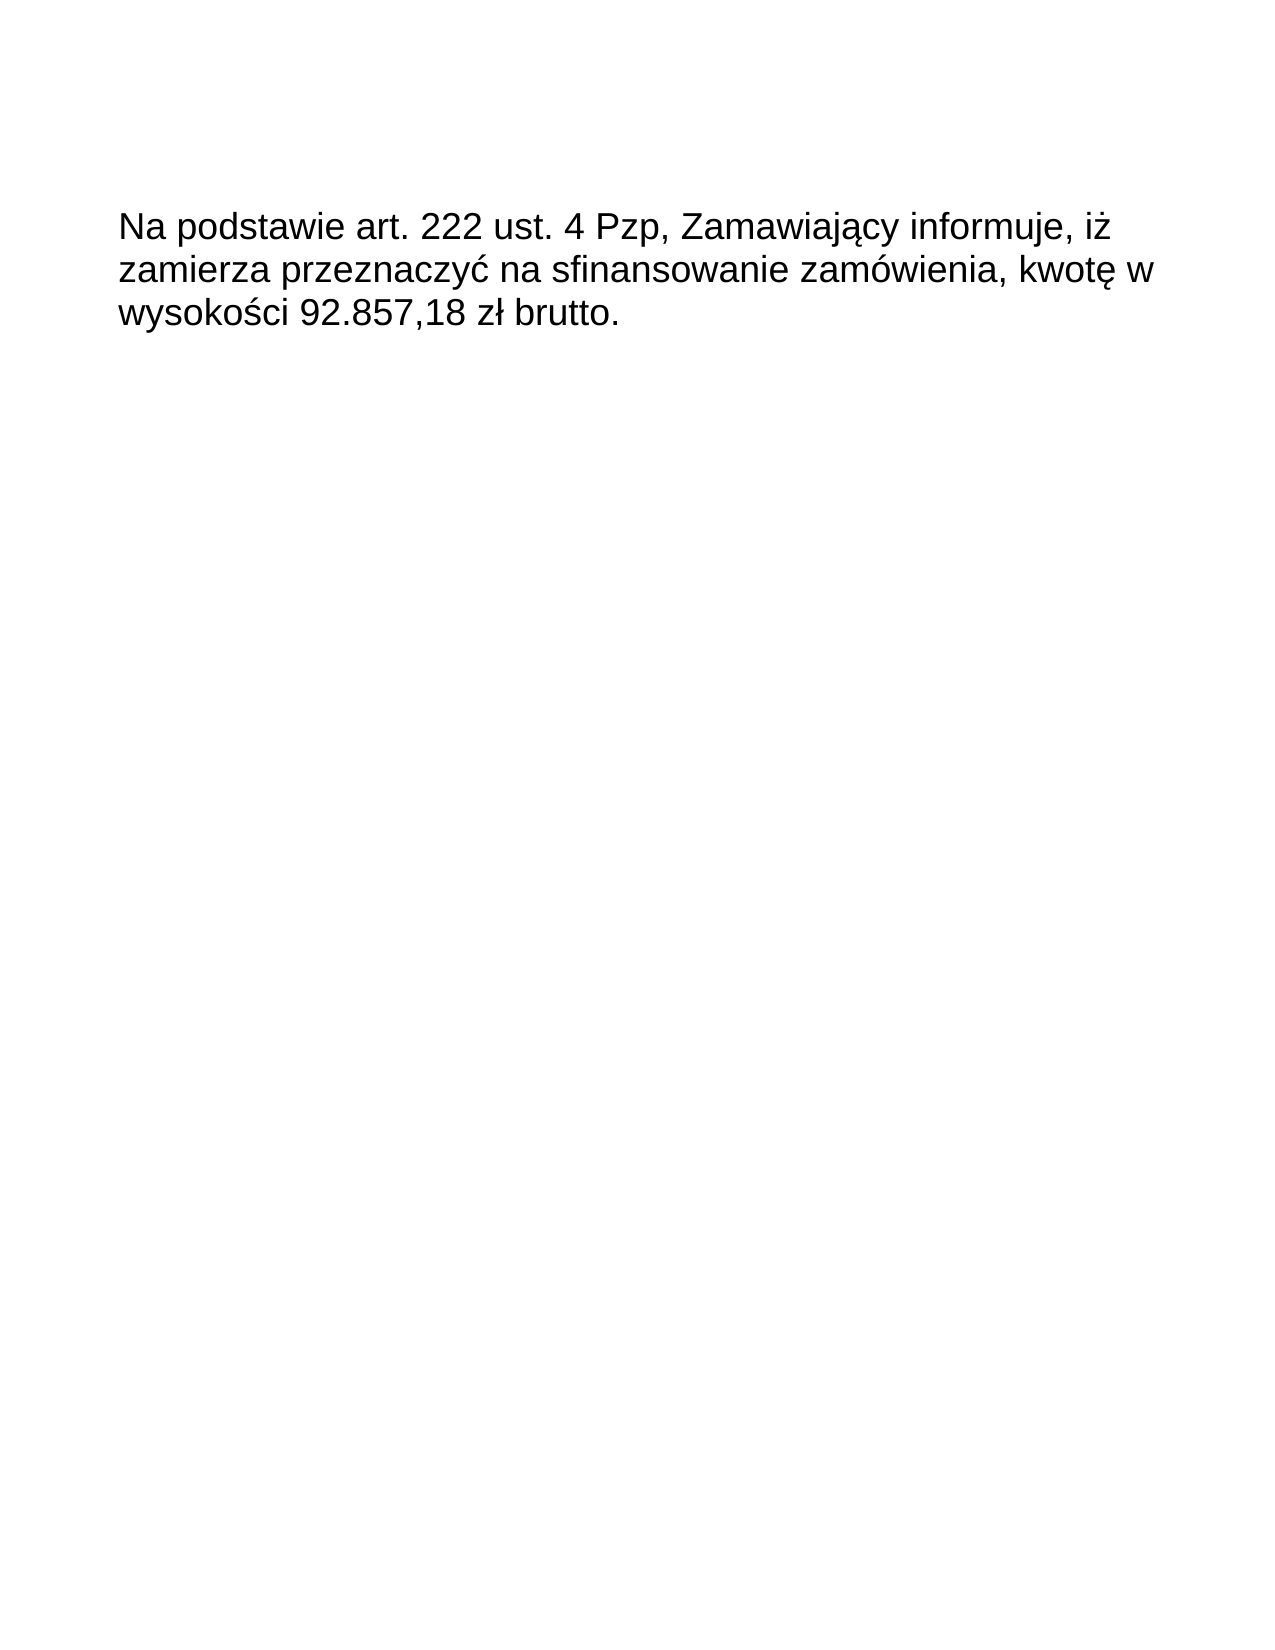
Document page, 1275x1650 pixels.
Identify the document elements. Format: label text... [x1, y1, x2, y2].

text Na podstawie art. 222 ust. 4 Pzp, Zamawiający informuje, iż zamierza przeznaczyć na sfinansowanie zamówienia, kwotę w wysokości 92.857,18 zł brutto. [118, 204, 1157, 334]
